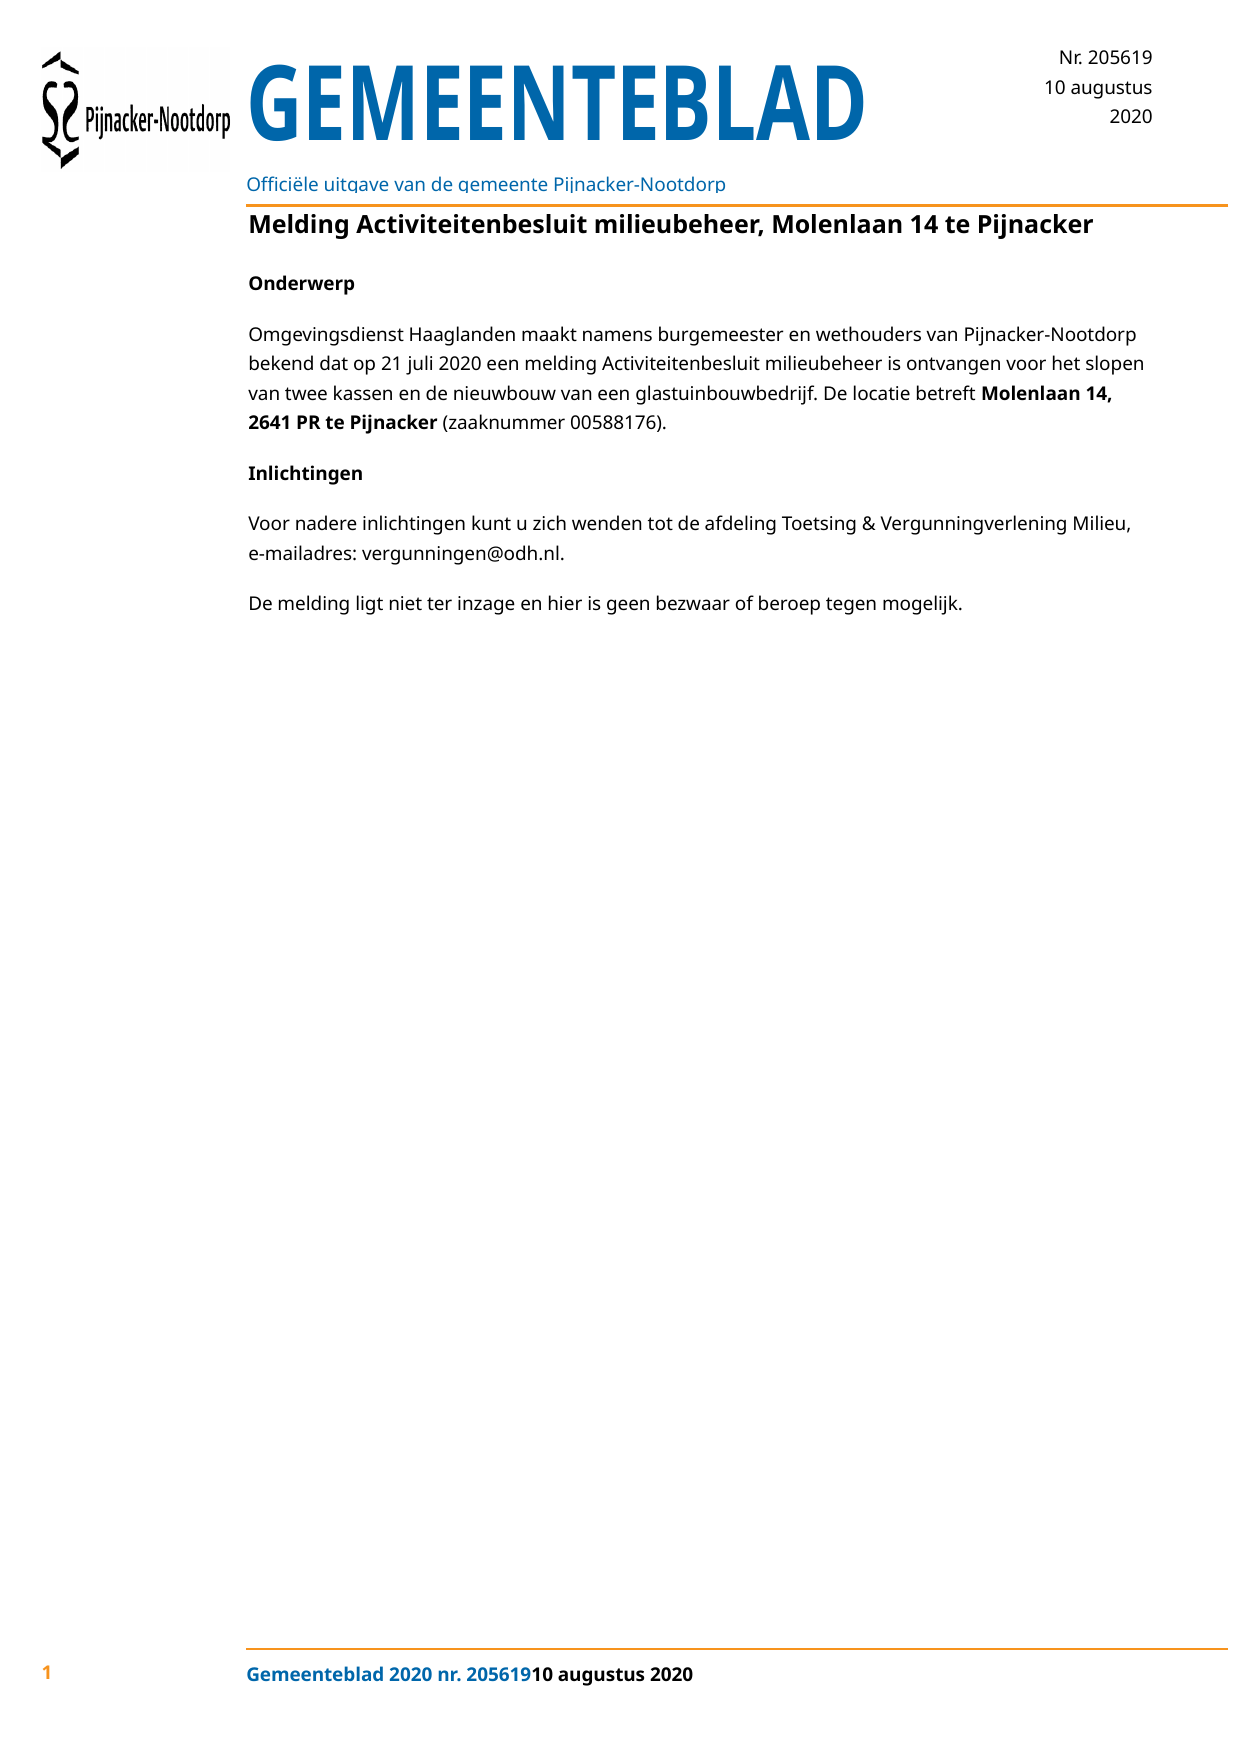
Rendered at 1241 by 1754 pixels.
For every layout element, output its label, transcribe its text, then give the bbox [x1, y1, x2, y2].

text Omgevingsdienst Haaglanden maakt namens burgemeester en wethouders van Pijnacker-Nootdorp bekend dat op 21 juli 2020 een melding Activiteitenbesluit milieubeheer is ontvangen voor het slopen van twee kassen en de nieuwbouw van een glastuinbouwbedrijf. De locatie betreft Molenlaan 14, 2641 PR te Pijnacker (zaaknummer 00588176). [248, 321, 1152, 435]
text Inlichtingen [248, 460, 1152, 486]
text Onderwerp [248, 270, 1152, 296]
text De melding ligt niet ter inzage en hier is geen bezwaar of beroep tegen mogelijk. [248, 590, 1152, 616]
text Melding Activiteitenbesluit milieubeheer, Molenlaan 14 te Pijnacker [248, 207, 1152, 241]
text Voor nadere inlichtingen kunt u zich wenden tot de afdeling Toetsing & Vergunningverlening Milieu, e-mailadres: vergunningen@odh.nl. [248, 510, 1152, 566]
picture [41, 47, 231, 172]
